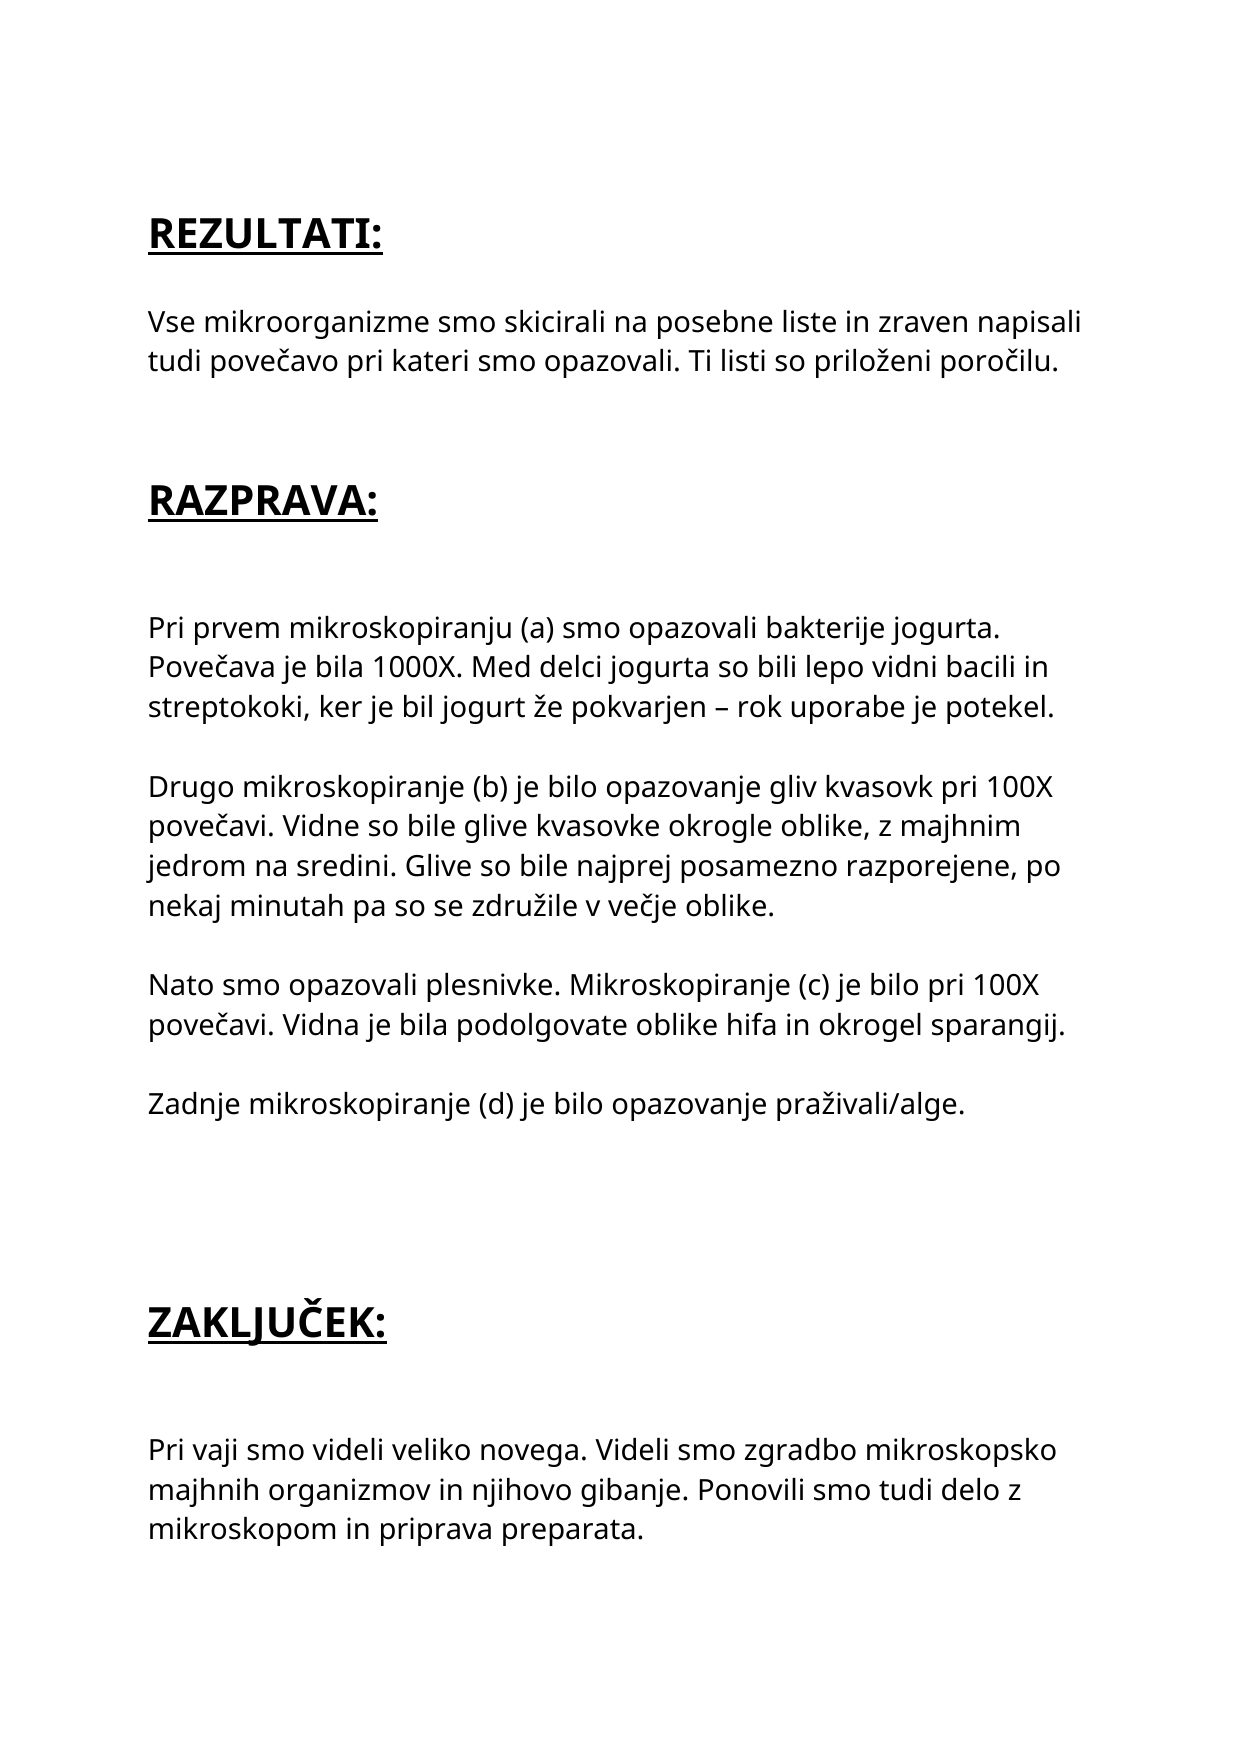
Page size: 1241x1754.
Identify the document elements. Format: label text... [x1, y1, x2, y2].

text Pri vaji smo videli veliko novega. Videli smo zgradbo mikroskopsko majhnih organizmov in njihovo gibanje. Ponovili smo tudi delo z mikroskopom in priprava preparata. [148, 1429, 1093, 1548]
text ZAKLJUČEK: [148, 1293, 1093, 1350]
text Drugo mikroskopiranje (b) je bilo opazovanje gliv kvasovk pri 100X povečavi. Vidne so bile glive kvasovke okrogle oblike, z majhnim jedrom na sredini. Glive so bile najprej posamezno razporejene, po nekaj minutah pa so se združile v večje oblike. [148, 766, 1093, 924]
text Zadnje mikroskopiranje (d) je bilo opazovanje praživali/alge. [148, 1083, 1093, 1123]
text RAZPRAVA: [148, 471, 1093, 528]
text Vse mikroorganizme smo skicirali na posebne liste in zraven napisali tudi povečavo pri kateri smo opazovali. Ti listi so priloženi poročilu. [148, 301, 1093, 380]
text Nato smo opazovali plesnivke. Mikroskopiranje (c) je bilo pri 100X povečavi. Vidna je bila podolgovate oblike hifa in okrogel sparangij. [148, 964, 1093, 1044]
text REZULTATI: [148, 204, 1093, 261]
text Pri prvem mikroskopiranju (a) smo opazovali bakterije jogurta. Povečava je bila 1000X. Med delci jogurta so bili lepo vidni bacili in streptokoki, ker je bil jogurt že pokvarjen – rok uporabe je potekel. [148, 607, 1093, 726]
